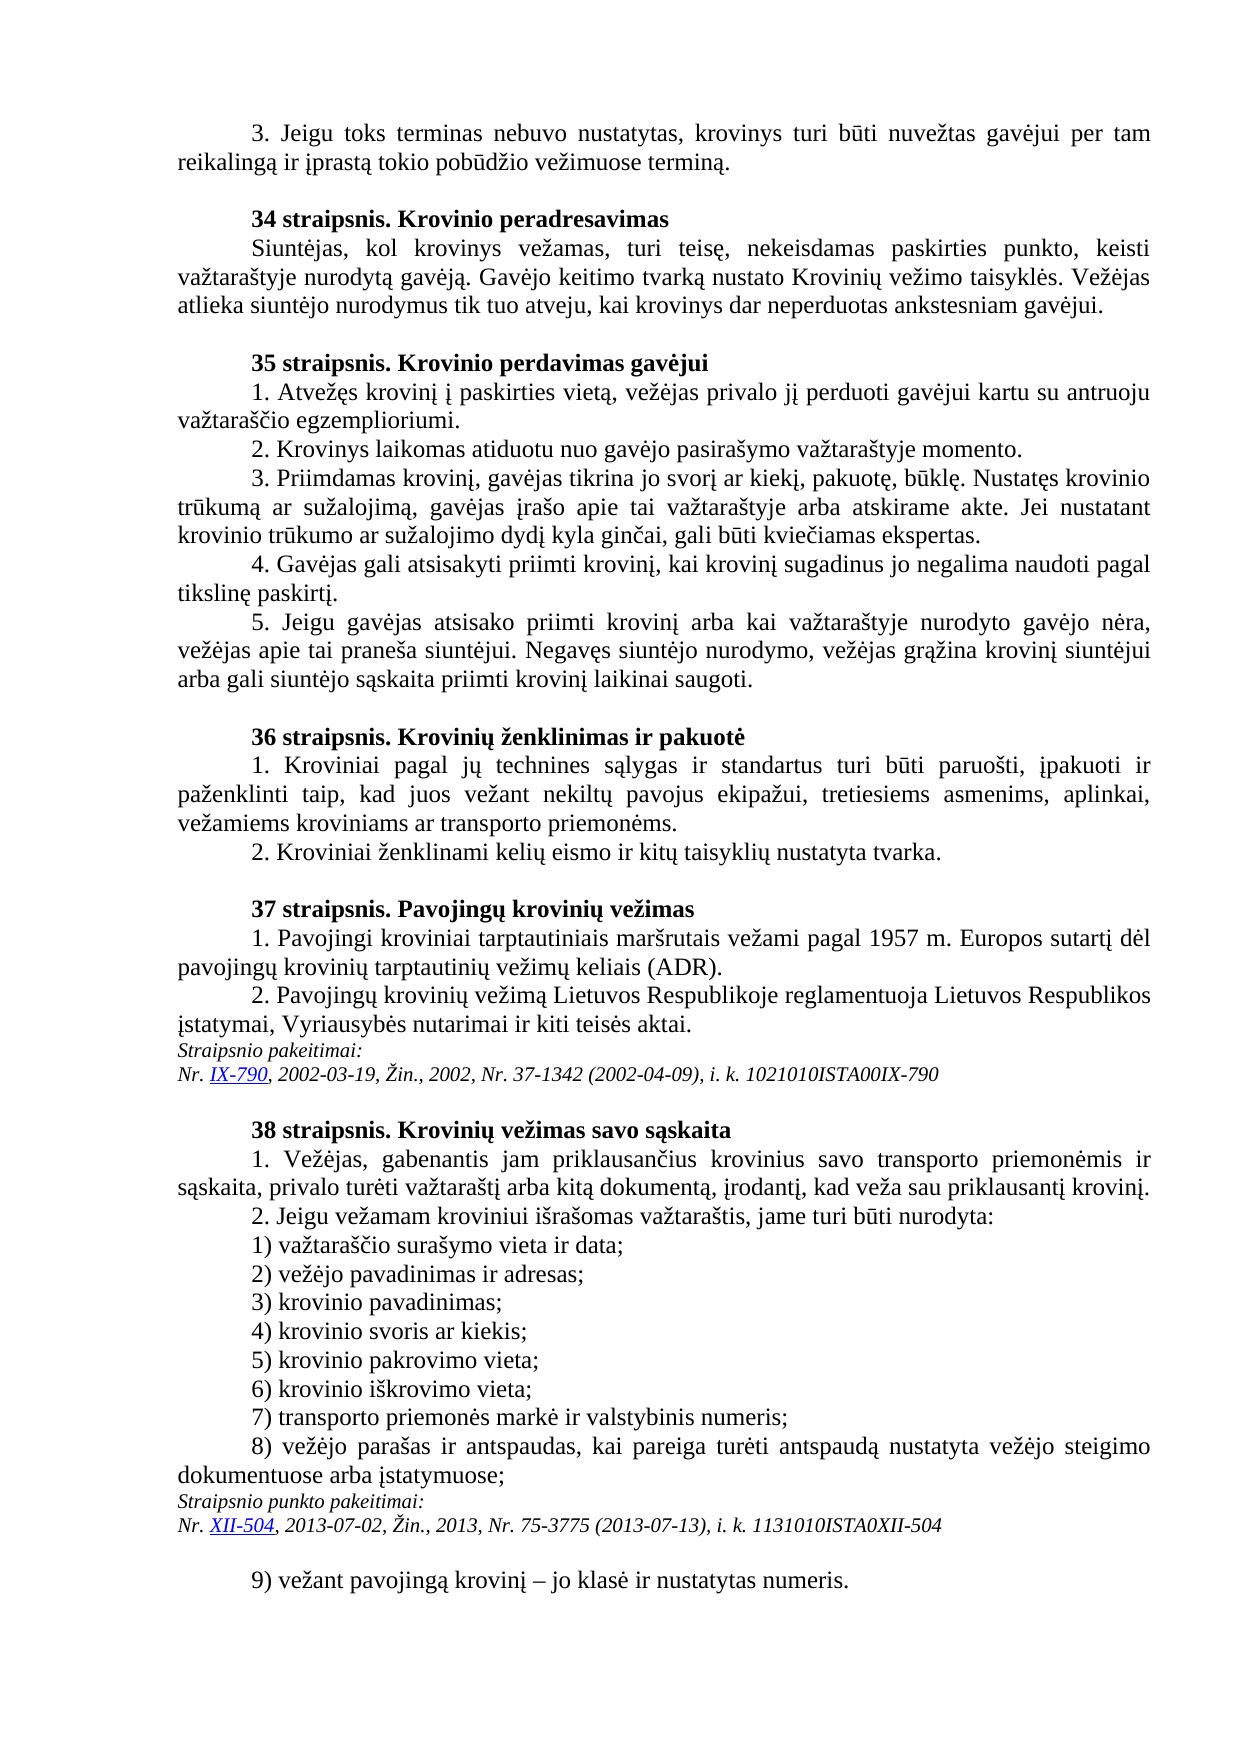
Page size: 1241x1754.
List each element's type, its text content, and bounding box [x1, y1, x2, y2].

text 4. Gavėjas gali atsisakyti priimti krovinį, kai krovinį sugadinus jo negalima naudoti pagal tikslinę paskirtį. [177, 549, 1152, 607]
text 8) vežėjo parašas ir antspaudas, kai pareiga turėti antspaudą nustatyta vežėjo steigimo dokumentuose arba įstatymuose; [177, 1431, 1152, 1489]
text 34 straipsnis. Krovinio peradresavimas [177, 204, 1152, 233]
text 37 straipsnis. Pavojingų krovinių vežimas [177, 894, 1152, 923]
text 3. Jeigu toks terminas nebuvo nustatytas, krovinys turi būti nuvežtas gavėjui per tam reikalingą ir įprastą tokio pobūdžio vežimuose terminą. [177, 118, 1152, 176]
text 2. Kroviniai ženklinami kelių eismo ir kitų taisyklių nustatyta tvarka. [177, 837, 1152, 866]
text 5. Jeigu gavėjas atsisako priimti krovinį arba kai važtaraštyje nurodyto gavėjo nėra, vežėjas apie tai praneša siuntėjui. Negavęs siuntėjo nurodymo, vežėjas grąžina krovinį siuntėjui arba gali siuntėjo sąskaita priimti krovinį laikinai saugoti. [177, 607, 1152, 693]
text 1. Vežėjas, gabenantis jam priklausančius krovinius savo transporto priemonėmis ir sąskaita, privalo turėti važtaraštį arba kitą dokumentą, įrodantį, kad veža sau priklausantį krovinį. [177, 1144, 1152, 1201]
text 4) krovinio svoris ar kiekis; [177, 1316, 1152, 1345]
text 6) krovinio iškrovimo vieta; [177, 1374, 1152, 1402]
text 3) krovinio pavadinimas; [177, 1287, 1152, 1316]
text Nr. IX-790, 2002-03-19, Žin., 2002, Nr. 37-1342 (2002-04-09), i. k. 1021010ISTA00IX-790 [177, 1062, 1152, 1086]
text Siuntėjas, kol krovinys vežamas, turi teisę, nekeisdamas paskirties punkto, keisti važtaraštyje nurodytą gavėją. Gavėjo keitimo tvarką nustato Krovinių vežimo taisyklės. Vežėjas atlieka siuntėjo nurodymus tik tuo atveju, kai krovinys dar neperduotas ankstesniam gavėjui. [177, 233, 1152, 319]
text 1. Pavojingi kroviniai tarptautiniais maršrutais vežami pagal 1957 m. Europos sutartį dėl pavojingų krovinių tarptautinių vežimų keliais (ADR). [177, 923, 1152, 981]
text 1. Atvežęs krovinį į paskirties vietą, vežėjas privalo jį perduoti gavėjui kartu su antruoju važtaraščio egzemplioriumi. [177, 377, 1152, 434]
text 9) vežant pavojingą krovinį – jo klasė ir nustatytas numeris. [177, 1566, 1152, 1594]
text 35 straipsnis. Krovinio perdavimas gavėjui [177, 348, 1152, 377]
text 3. Priimdamas krovinį, gavėjas tikrina jo svorį ar kiekį, pakuotę, būklę. Nustatęs krovinio trūkumą ar sužalojimą, gavėjas įrašo apie tai važtaraštyje arba atskirame akte. Jei nustatant krovinio trūkumo ar sužalojimo dydį kyla ginčai, gali būti kviečiamas ekspertas. [177, 463, 1152, 549]
text 2. Jeigu vežamam kroviniui išrašomas važtaraštis, jame turi būti nurodyta: [177, 1201, 1152, 1230]
text 2. Pavojingų krovinių vežimą Lietuvos Respublikoje reglamentuoja Lietuvos Respublikos įstatymai, Vyriausybės nutarimai ir kiti teisės aktai. [177, 981, 1152, 1038]
text 5) krovinio pakrovimo vieta; [177, 1345, 1152, 1374]
text Straipsnio pakeitimai: [177, 1038, 1152, 1062]
text 2. Krovinys laikomas atiduotu nuo gavėjo pasirašymo važtaraštyje momento. [177, 434, 1152, 463]
text Nr. XII-504, 2013-07-02, Žin., 2013, Nr. 75-3775 (2013-07-13), i. k. 1131010ISTA0XII-504 [177, 1513, 1152, 1537]
text 1) važtaraščio surašymo vieta ir data; [177, 1230, 1152, 1259]
text 2) vežėjo pavadinimas ir adresas; [177, 1259, 1152, 1287]
text 7) transporto priemonės markė ir valstybinis numeris; [177, 1402, 1152, 1431]
text Straipsnio punkto pakeitimai: [177, 1489, 1152, 1513]
text 38 straipsnis. Krovinių vežimas savo sąskaita [177, 1115, 1152, 1144]
text 36 straipsnis. Krovinių ženklinimas ir pakuotė [177, 722, 1152, 751]
text 1. Kroviniai pagal jų technines sąlygas ir standartus turi būti paruošti, įpakuoti ir paženklinti taip, kad juos vežant nekiltų pavojus ekipažui, tretiesiems asmenims, aplinkai, vežamiems kroviniams ar transporto priemonėms. [177, 751, 1152, 837]
